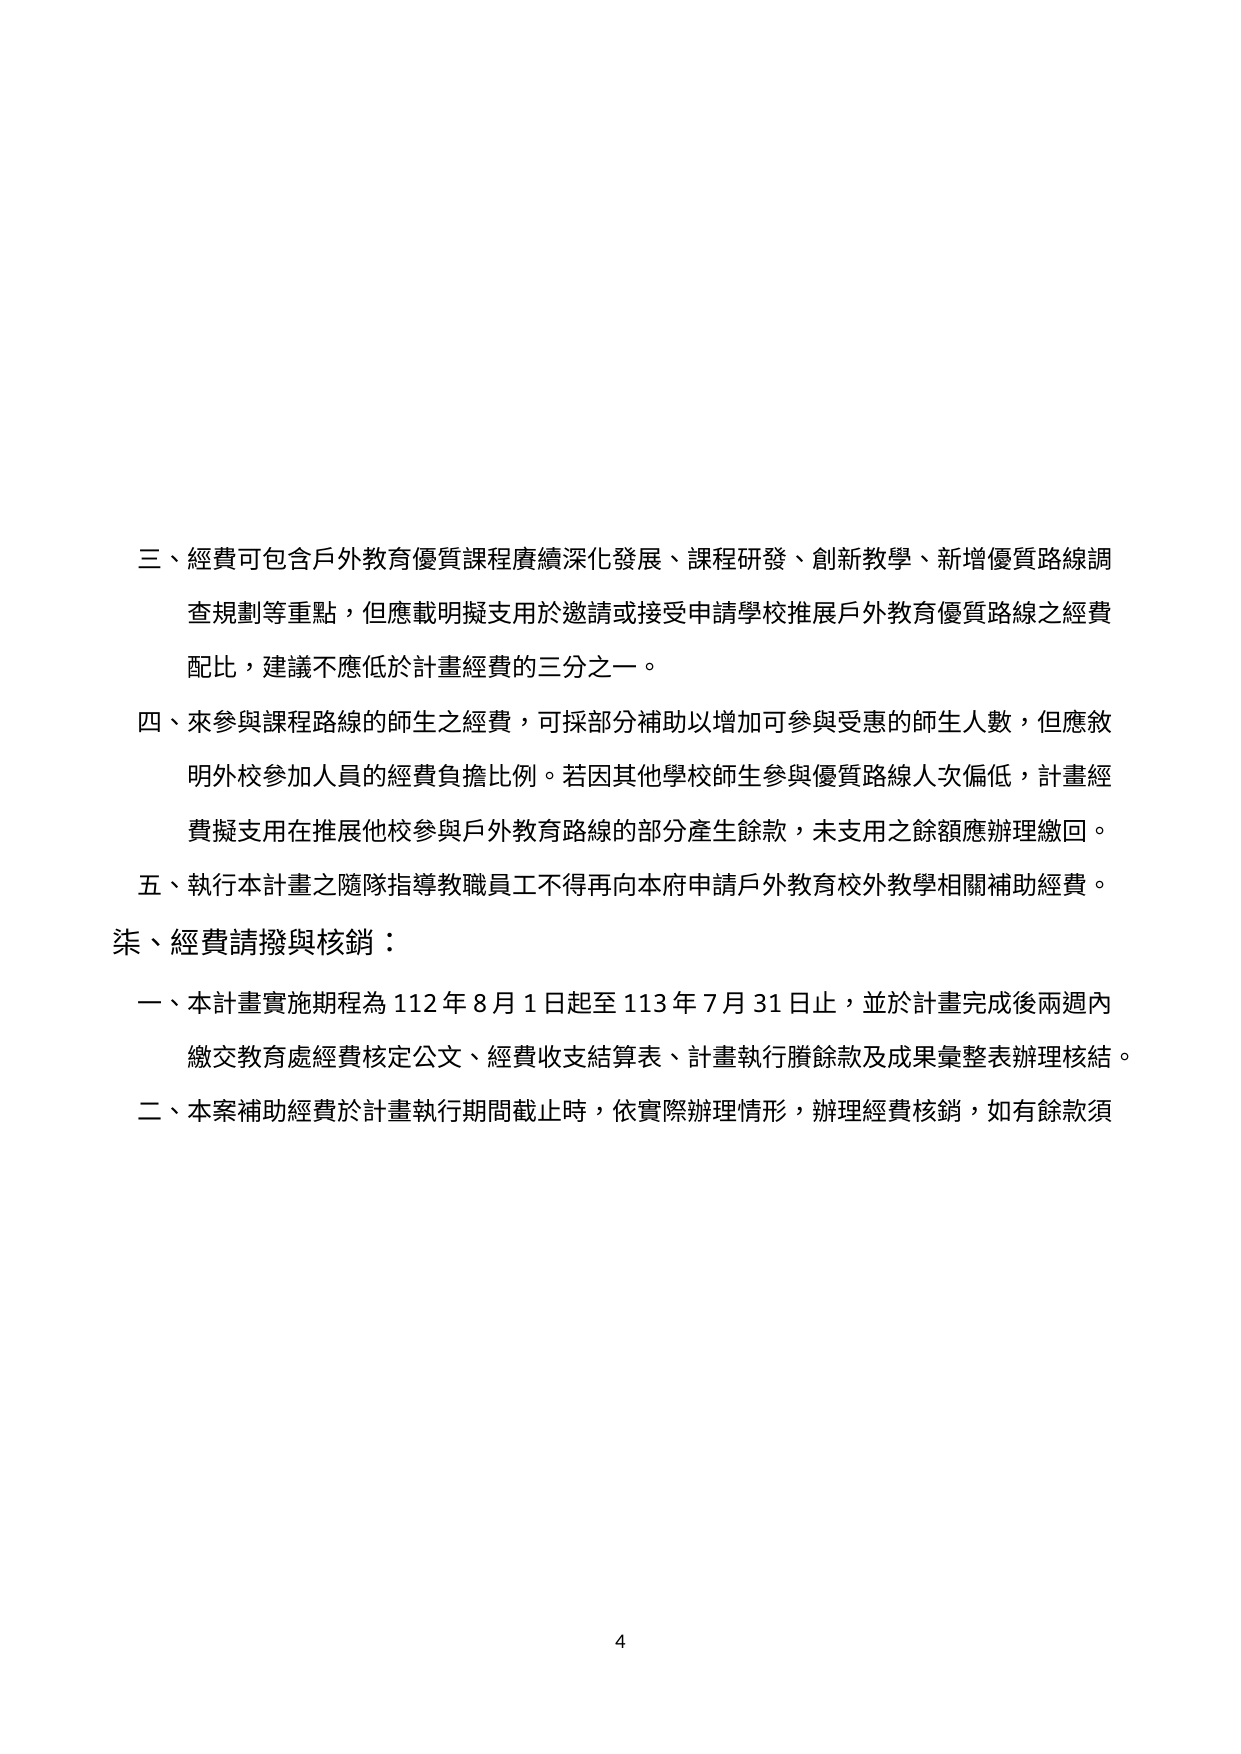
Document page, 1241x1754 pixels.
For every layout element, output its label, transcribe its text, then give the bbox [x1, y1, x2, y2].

text 五、執行本計畫之隨隊指導教職員工不得再向本府申請戶外教育校外教學相關補助經費。 [112, 865, 1128, 902]
text 柒、經費請撥與核銷： [112, 920, 1128, 962]
text 二、本案補助經費於計畫執行期間截止時，依實際辦理情形，辦理經費核銷，如有餘款須 [137, 1092, 1128, 1128]
text 一、本計畫實施期程為112年8月1日起至113年7月31日止，並於計畫完成後兩週內繳交教育處經費核定公文、經費收支結算表、計畫執行賸餘款及成果彙整表辦理核結。 [137, 983, 1128, 1074]
text 三、經費可包含戶外教育優質課程賡續深化發展、課程研發、創新教學、新增優質路線調 [112, 539, 1128, 575]
text 查規劃等重點，但應載明擬支用於邀請或接受申請學校推展戶外教育優質路線之經費配比，建議不應低於計畫經費的三分之一。 [187, 593, 1128, 684]
text 四、來參與課程路線的師生之經費，可採部分補助以增加可參與受惠的師生人數，但應敘明外校參加人員的經費負擔比例。若因其他學校師生參與優質路線人次偏低，計畫經費擬支用在推展他校參與戶外教育路線的部分產生餘款，未支用之餘額應辦理繳回。 [137, 702, 1128, 847]
